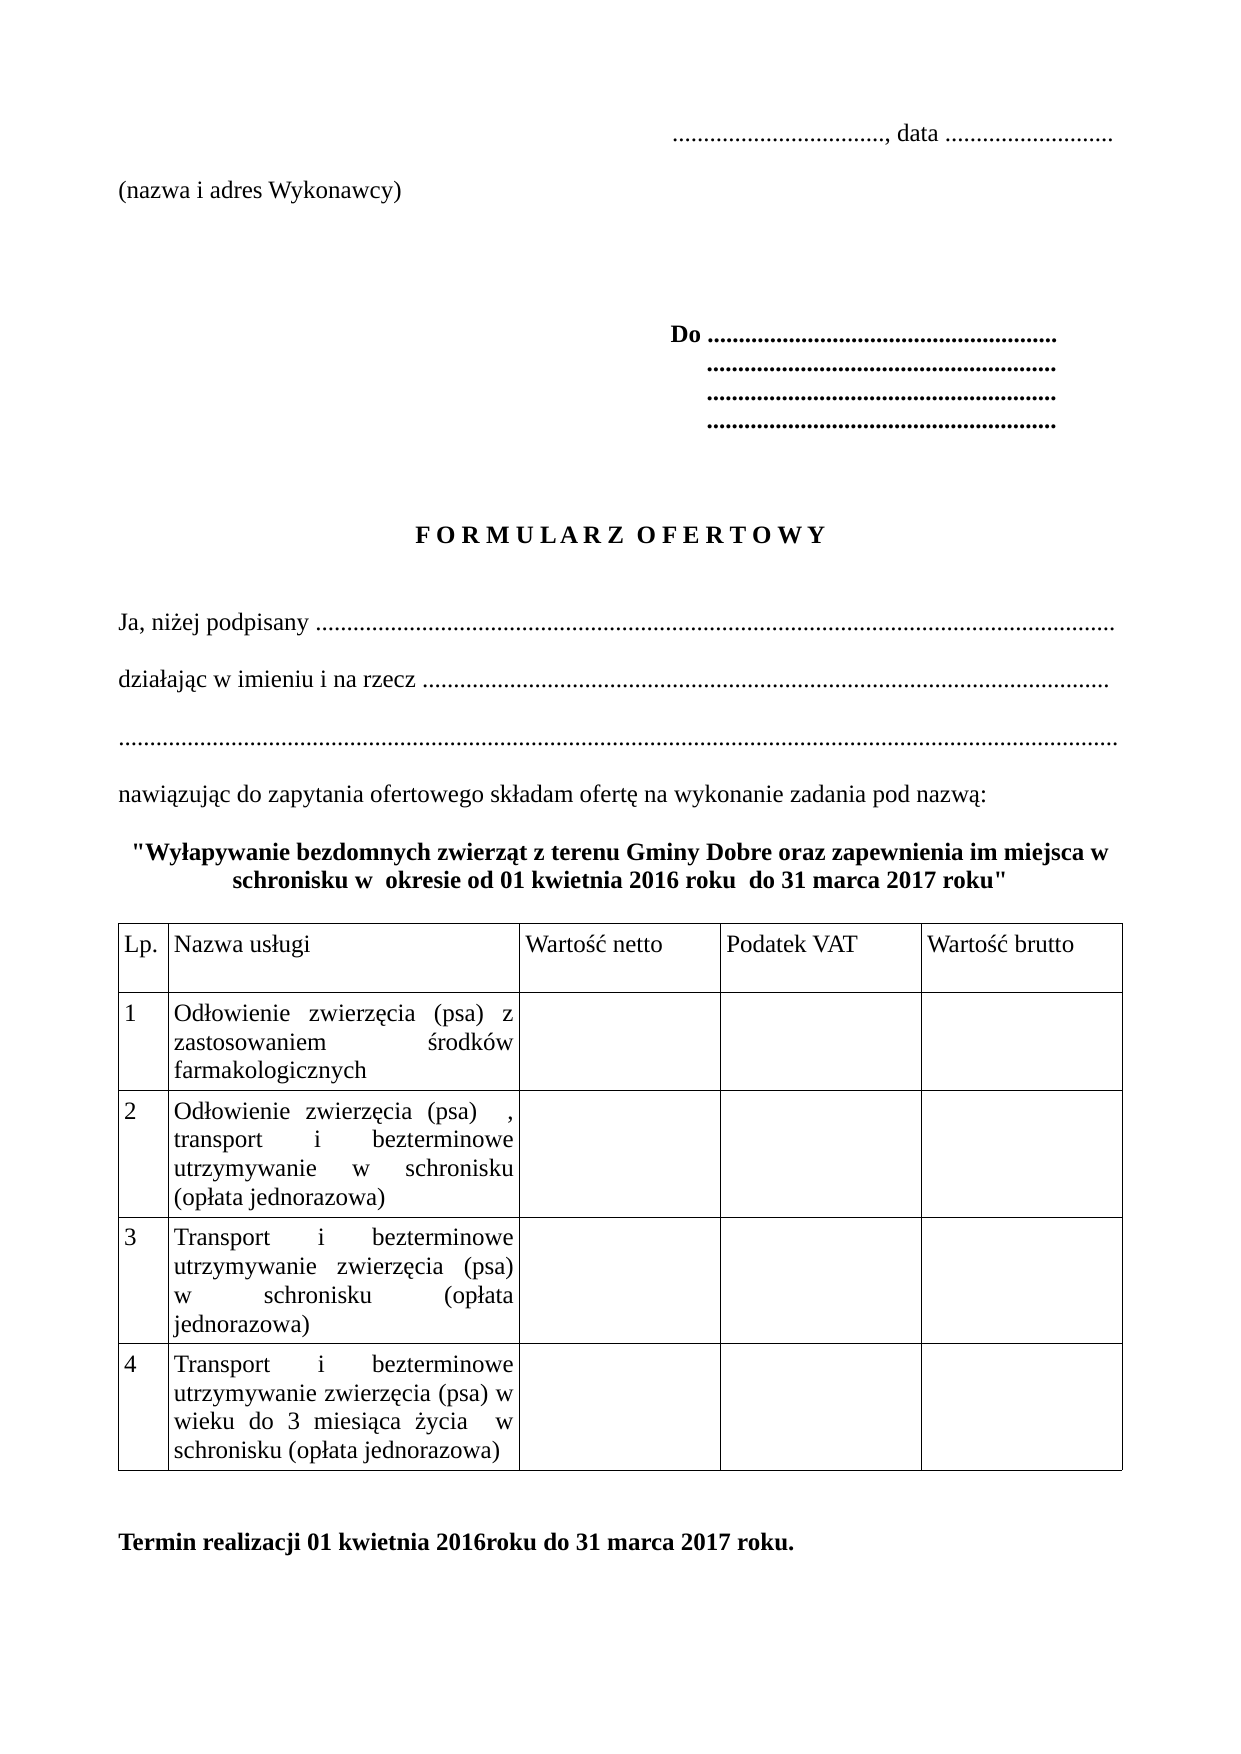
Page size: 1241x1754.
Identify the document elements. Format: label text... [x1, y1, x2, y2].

table_header Lp. [119, 924, 168, 992]
table_cell [922, 1218, 1122, 1343]
table_cell 1 [119, 993, 168, 1090]
text ........................................................ [118, 348, 1122, 377]
text Ja, niżej podpisany ................................................................................................................................ [118, 607, 1122, 636]
table_cell [520, 1218, 720, 1343]
table_cell Odłowienie zwierzęcia (psa) z zastosowaniem środków farmakologicznych [169, 993, 519, 1090]
text ........................................................ [118, 377, 1122, 406]
table_cell Transport i bezterminowe utrzymywanie zwierzęcia (psa) w schronisku (opłata jednorazowa) [169, 1218, 519, 1343]
table_cell 2 [119, 1091, 168, 1217]
text "Wyłapywanie bezdomnych zwierząt z terenu Gminy Dobre oraz zapewnienia im miejsca w schronisku w okresie od 01 kwietnia 2016 roku do 31 marca 2017 roku" [118, 837, 1122, 894]
table_cell [721, 1344, 921, 1470]
table_cell Odłowienie zwierzęcia (psa) , transport i bezterminowe utrzymywanie w schronisku (opłata jednorazowa) [169, 1091, 519, 1217]
text ........................................................ [118, 406, 1122, 434]
table_cell [721, 1091, 921, 1217]
table_cell 3 [119, 1218, 168, 1343]
text działając w imieniu i na rzecz .............................................................................................................. [118, 664, 1122, 693]
text (nazwa i adres Wykonawcy) [118, 176, 1122, 204]
text F O R M U L A R Z O F E R T O W Y [118, 521, 1122, 549]
text Do ........................................................ [118, 319, 1122, 348]
table_cell Transport i bezterminowe utrzymywanie zwierzęcia (psa) w wieku do 3 miesiąca życia w schronisku (opłata jednorazowa) [169, 1344, 519, 1470]
table_cell 4 [119, 1344, 168, 1470]
table_cell [922, 1091, 1122, 1217]
table_cell [520, 1344, 720, 1470]
table_cell [721, 1218, 921, 1343]
text ................................................................................................................................................................ [118, 722, 1122, 751]
table_header Wartość netto [520, 924, 720, 992]
table_header Podatek VAT [721, 924, 921, 992]
text nawiązując do zapytania ofertowego składam ofertę na wykonanie zadania pod nazwą: [118, 779, 1122, 808]
table_header Wartość brutto [922, 924, 1122, 992]
table_cell [520, 1091, 720, 1217]
table_cell [922, 1344, 1122, 1470]
table_header Nazwa usługi [169, 924, 519, 992]
table_cell [721, 993, 921, 1090]
text .................................., data ........................... [118, 118, 1122, 147]
table_cell [520, 993, 720, 1090]
table_cell [922, 993, 1122, 1090]
text Termin realizacji 01 kwietnia 2016roku do 31 marca 2017 roku. [118, 1527, 1122, 1556]
